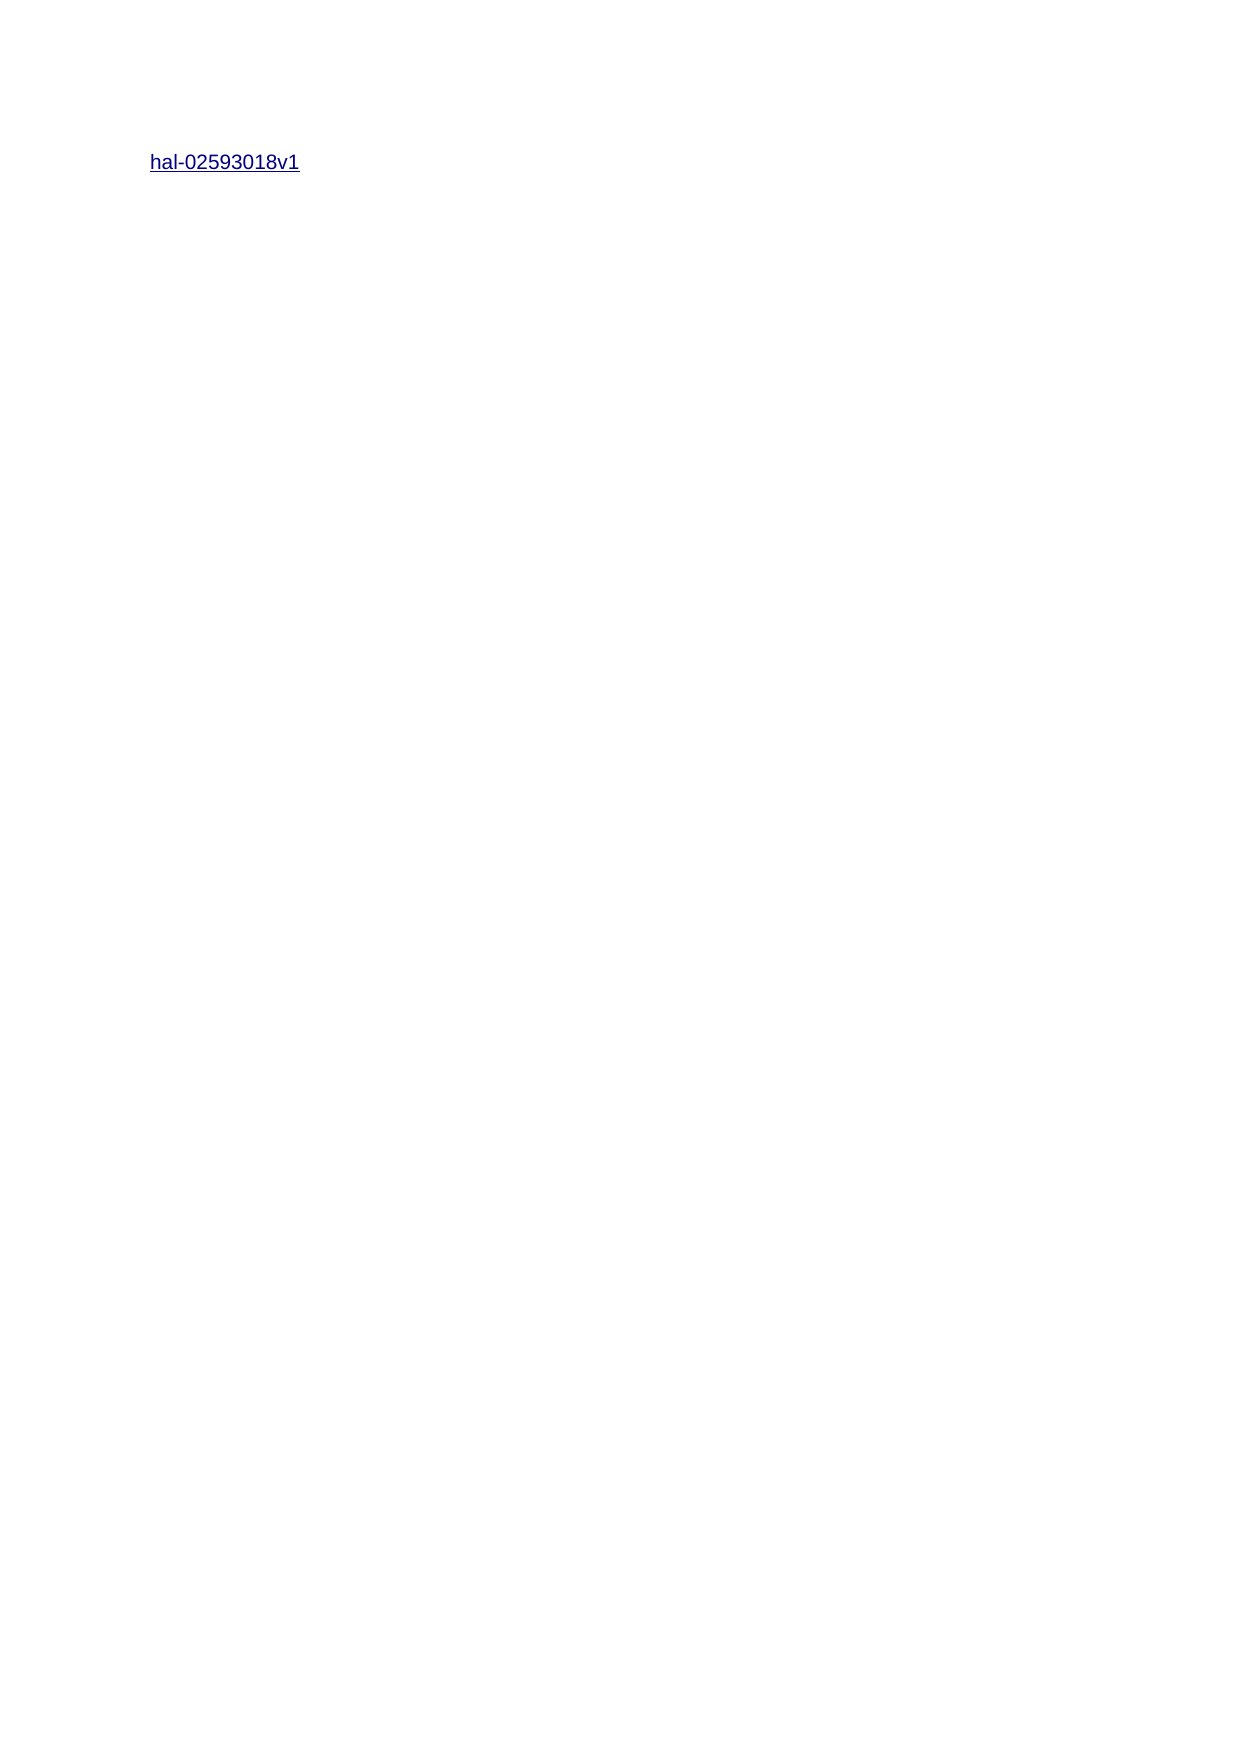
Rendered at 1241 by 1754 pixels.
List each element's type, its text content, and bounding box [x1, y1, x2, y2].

table_cell hal-02593018v1 [150, 150, 1090, 174]
